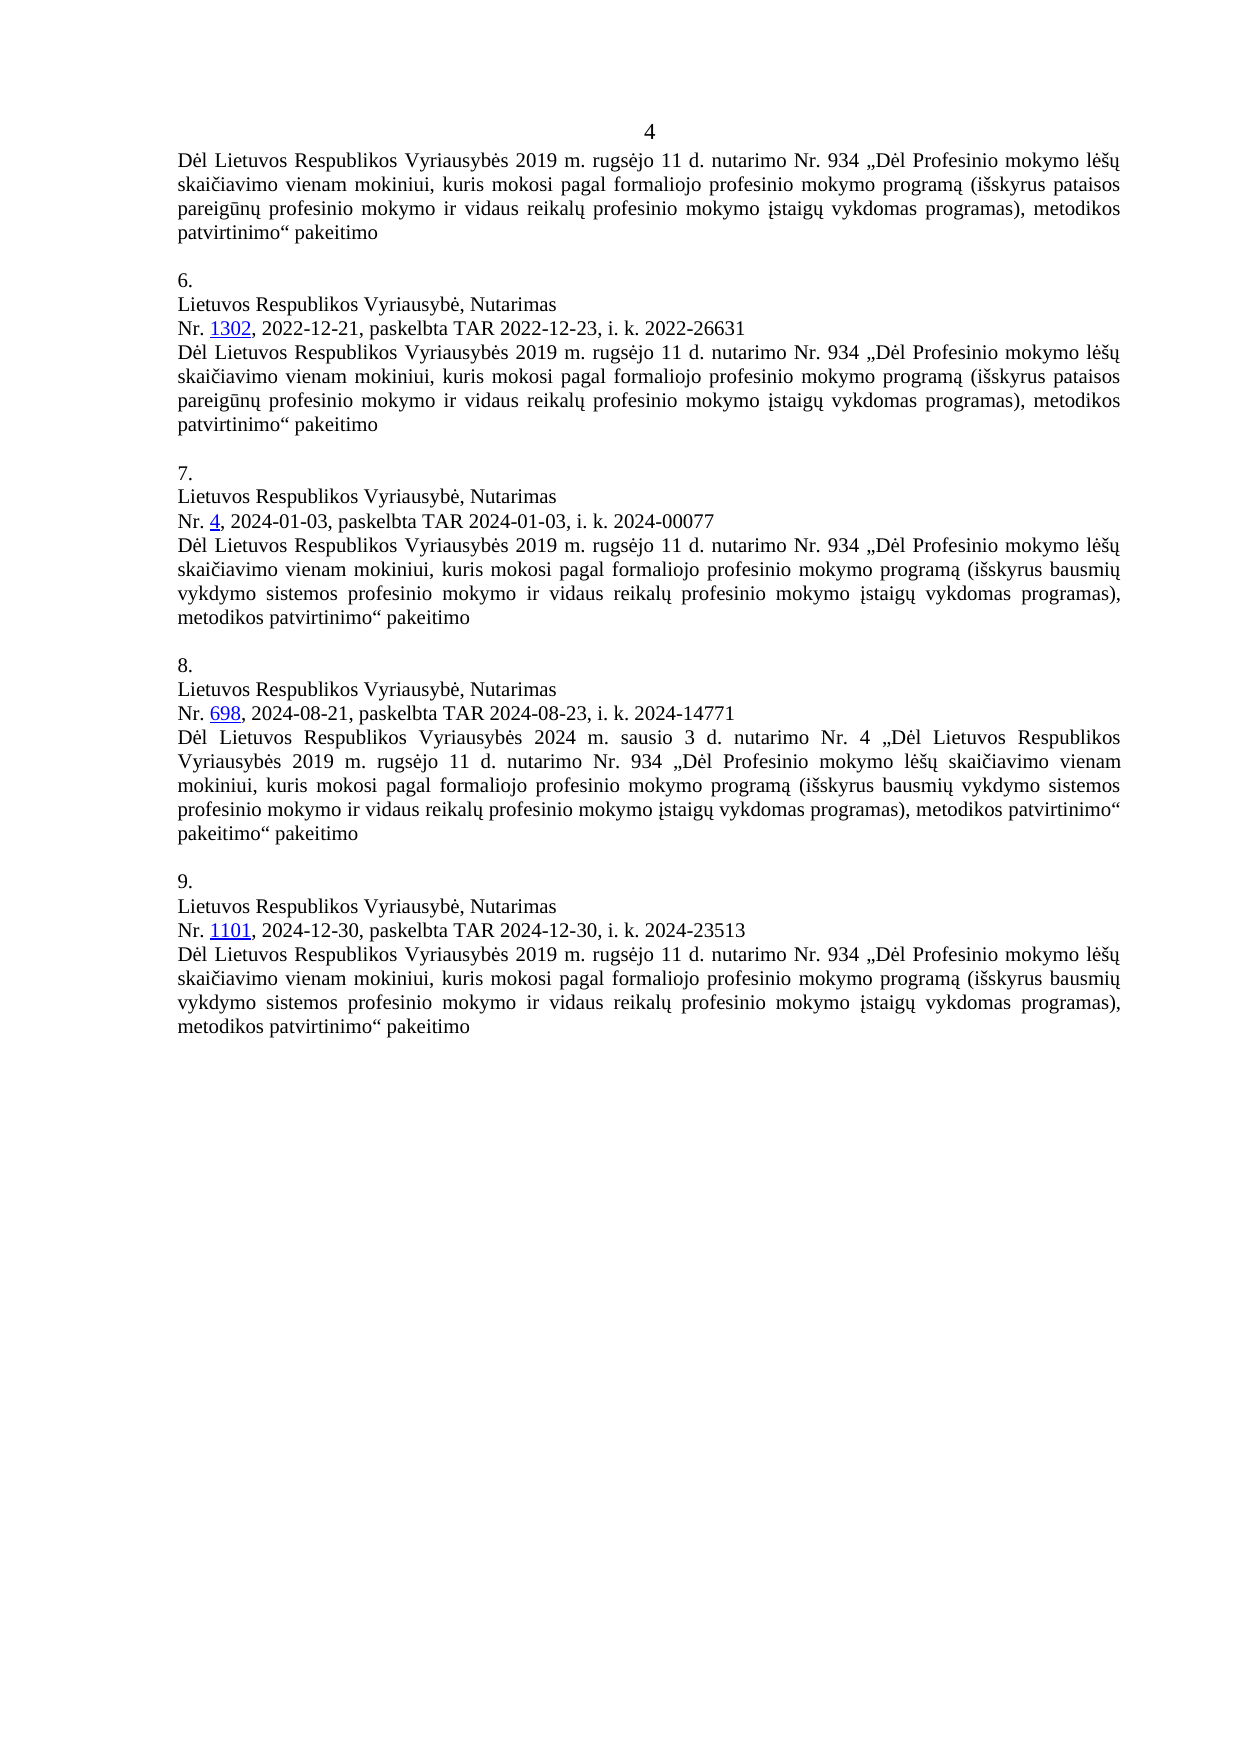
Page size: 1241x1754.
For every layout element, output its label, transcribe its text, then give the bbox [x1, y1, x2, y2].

text 9. [177, 869, 1122, 893]
text Nr. 4, 2024-01-03, paskelbta TAR 2024-01-03, i. k. 2024-00077 [177, 508, 1122, 533]
text 6. [177, 268, 1122, 292]
text Dėl Lietuvos Respublikos Vyriausybės 2024 m. sausio 3 d. nutarimo Nr. 4 „Dėl Lietuvos Respublikos Vyriausybės 2019 m. rugsėjo 11 d. nutarimo Nr. 934 „Dėl Profesinio mokymo lėšų skaičiavimo vienam mokiniui, kuris mokosi pagal formaliojo profesinio mokymo programą (išskyrus bausmių vykdymo sistemos profesinio mokymo ir vidaus reikalų profesinio mokymo įstaigų vykdomas programas), metodikos patvirtinimo“ pakeitimo“ pakeitimo [177, 725, 1122, 845]
text Nr. 698, 2024-08-21, paskelbta TAR 2024-08-23, i. k. 2024-14771 [177, 701, 1122, 725]
text Dėl Lietuvos Respublikos Vyriausybės 2019 m. rugsėjo 11 d. nutarimo Nr. 934 „Dėl Profesinio mokymo lėšų skaičiavimo vienam mokiniui, kuris mokosi pagal formaliojo profesinio mokymo programą (išskyrus pataisos pareigūnų profesinio mokymo ir vidaus reikalų profesinio mokymo įstaigų vykdomas programas), metodikos patvirtinimo“ pakeitimo [177, 148, 1122, 244]
text Dėl Lietuvos Respublikos Vyriausybės 2019 m. rugsėjo 11 d. nutarimo Nr. 934 „Dėl Profesinio mokymo lėšų skaičiavimo vienam mokiniui, kuris mokosi pagal formaliojo profesinio mokymo programą (išskyrus bausmių vykdymo sistemos profesinio mokymo ir vidaus reikalų profesinio mokymo įstaigų vykdomas programas), metodikos patvirtinimo“ pakeitimo [177, 942, 1122, 1038]
text Lietuvos Respublikos Vyriausybė, Nutarimas [177, 292, 1122, 316]
text Lietuvos Respublikos Vyriausybė, Nutarimas [177, 484, 1122, 508]
text Nr. 1101, 2024-12-30, paskelbta TAR 2024-12-30, i. k. 2024-23513 [177, 918, 1122, 942]
text Nr. 1302, 2022-12-21, paskelbta TAR 2022-12-23, i. k. 2022-26631 [177, 316, 1122, 340]
text Lietuvos Respublikos Vyriausybė, Nutarimas [177, 677, 1122, 701]
text 8. [177, 653, 1122, 677]
text 7. [177, 460, 1122, 484]
text Dėl Lietuvos Respublikos Vyriausybės 2019 m. rugsėjo 11 d. nutarimo Nr. 934 „Dėl Profesinio mokymo lėšų skaičiavimo vienam mokiniui, kuris mokosi pagal formaliojo profesinio mokymo programą (išskyrus pataisos pareigūnų profesinio mokymo ir vidaus reikalų profesinio mokymo įstaigų vykdomas programas), metodikos patvirtinimo“ pakeitimo [177, 340, 1122, 436]
text Lietuvos Respublikos Vyriausybė, Nutarimas [177, 893, 1122, 918]
text Dėl Lietuvos Respublikos Vyriausybės 2019 m. rugsėjo 11 d. nutarimo Nr. 934 „Dėl Profesinio mokymo lėšų skaičiavimo vienam mokiniui, kuris mokosi pagal formaliojo profesinio mokymo programą (išskyrus bausmių vykdymo sistemos profesinio mokymo ir vidaus reikalų profesinio mokymo įstaigų vykdomas programas), metodikos patvirtinimo“ pakeitimo [177, 533, 1122, 629]
